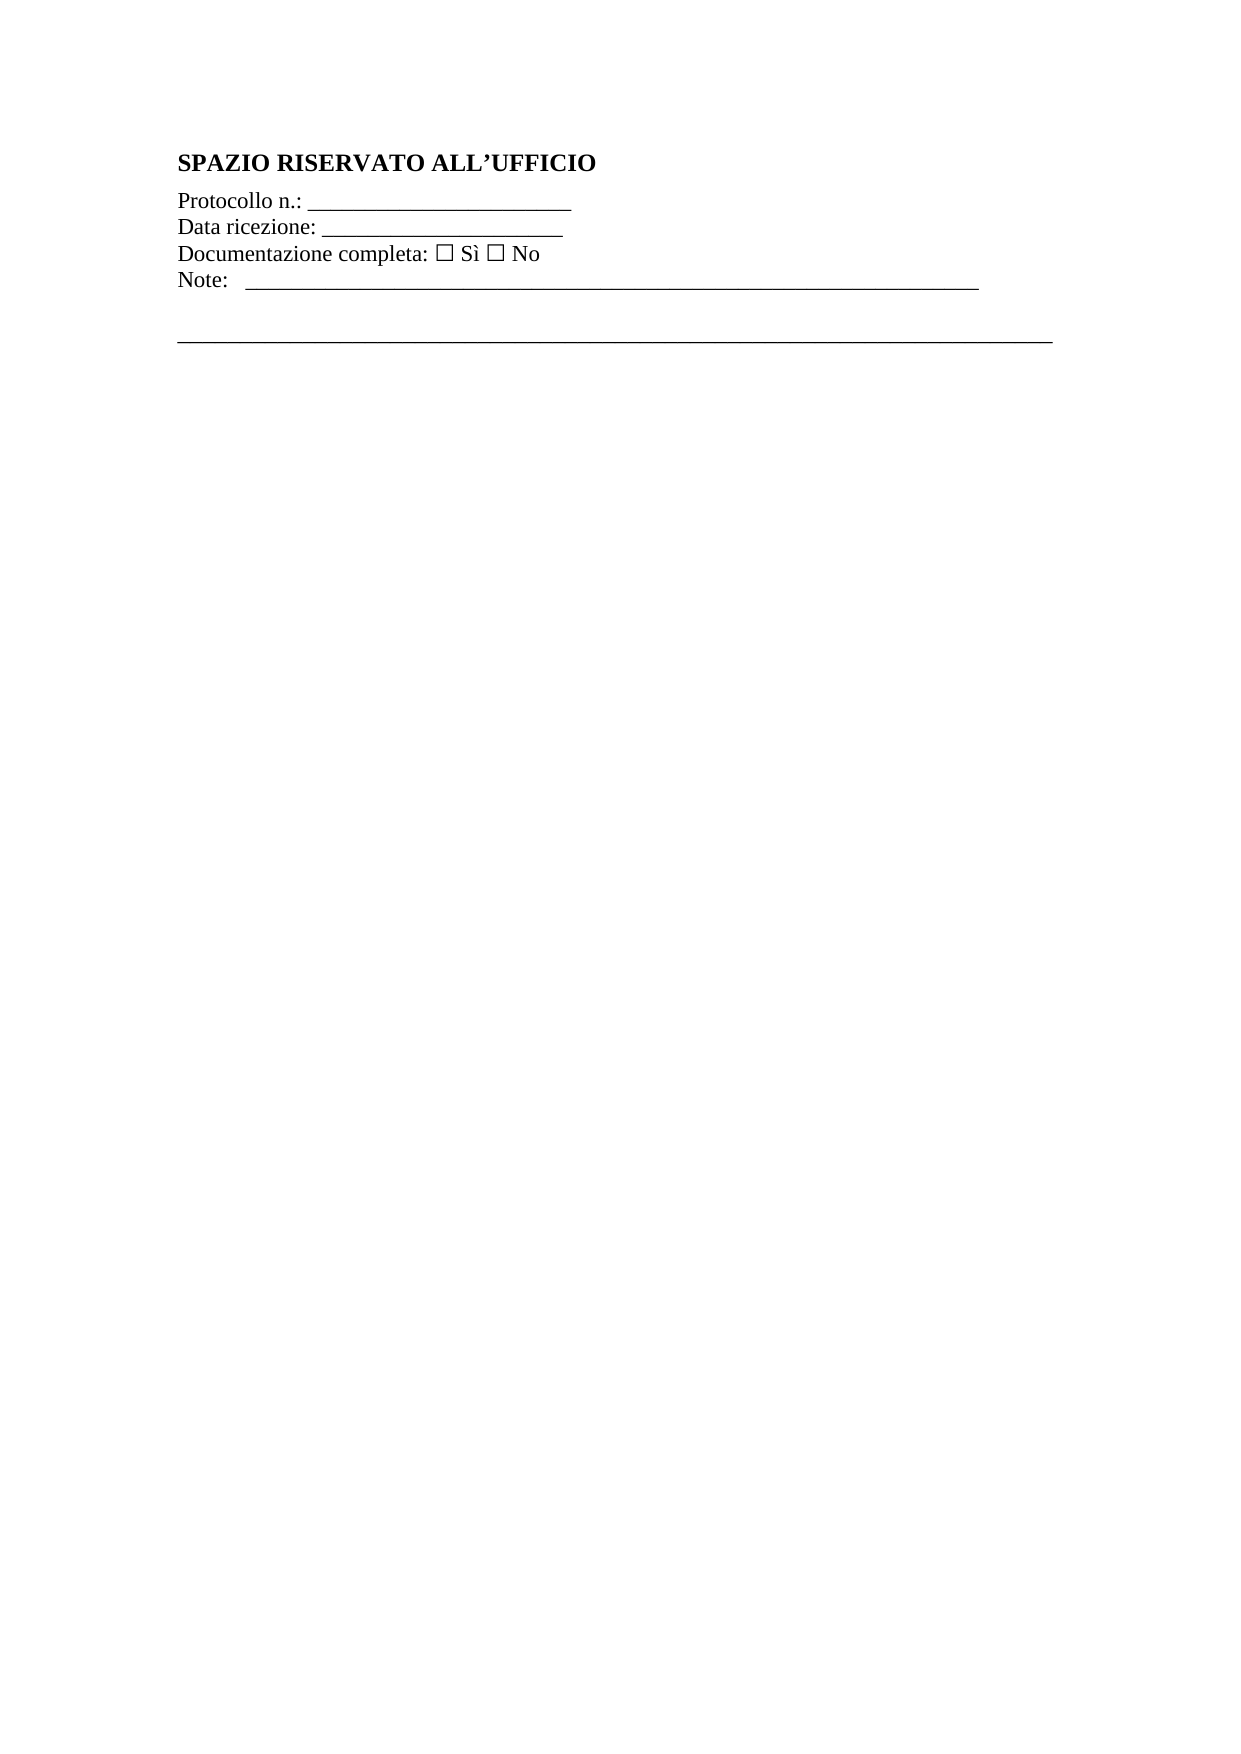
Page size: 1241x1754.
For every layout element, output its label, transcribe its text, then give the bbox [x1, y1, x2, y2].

text ______________________________________________________________________ [177, 317, 1063, 346]
text SPAZIO RISERVATO ALL’UFFICIO [177, 148, 1063, 176]
text Protocollo n.: _______________________ Data ricezione: _____________________ Documentazione completa: ☐ Sì ☐ No Note: ________________________________________________________________ [177, 187, 1063, 292]
